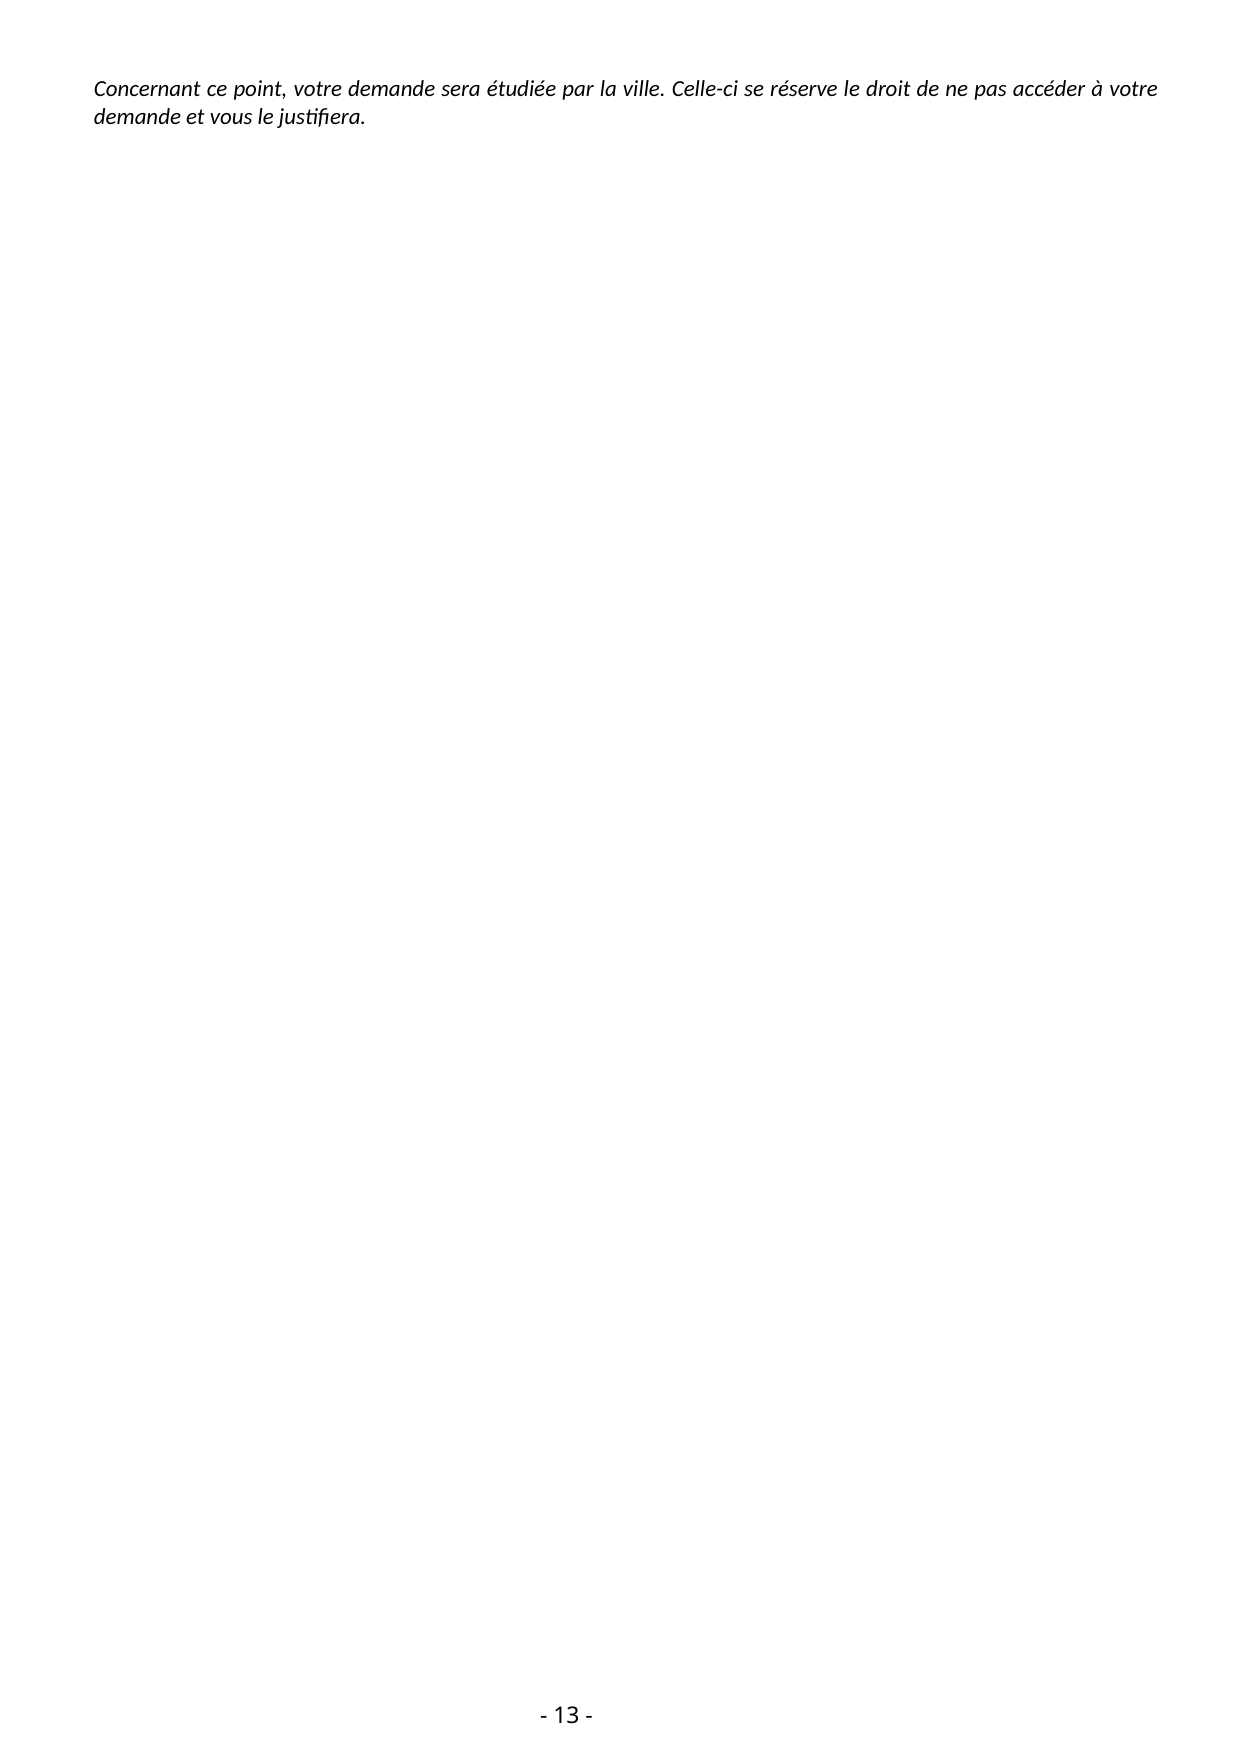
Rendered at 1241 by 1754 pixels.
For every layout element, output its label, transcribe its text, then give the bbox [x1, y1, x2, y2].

text Concernant ce point, votre demande sera étudiée par la ville. Celle-ci se réserve le droit de ne pas accéder à votre demande et vous le justifiera. [94, 74, 1162, 130]
